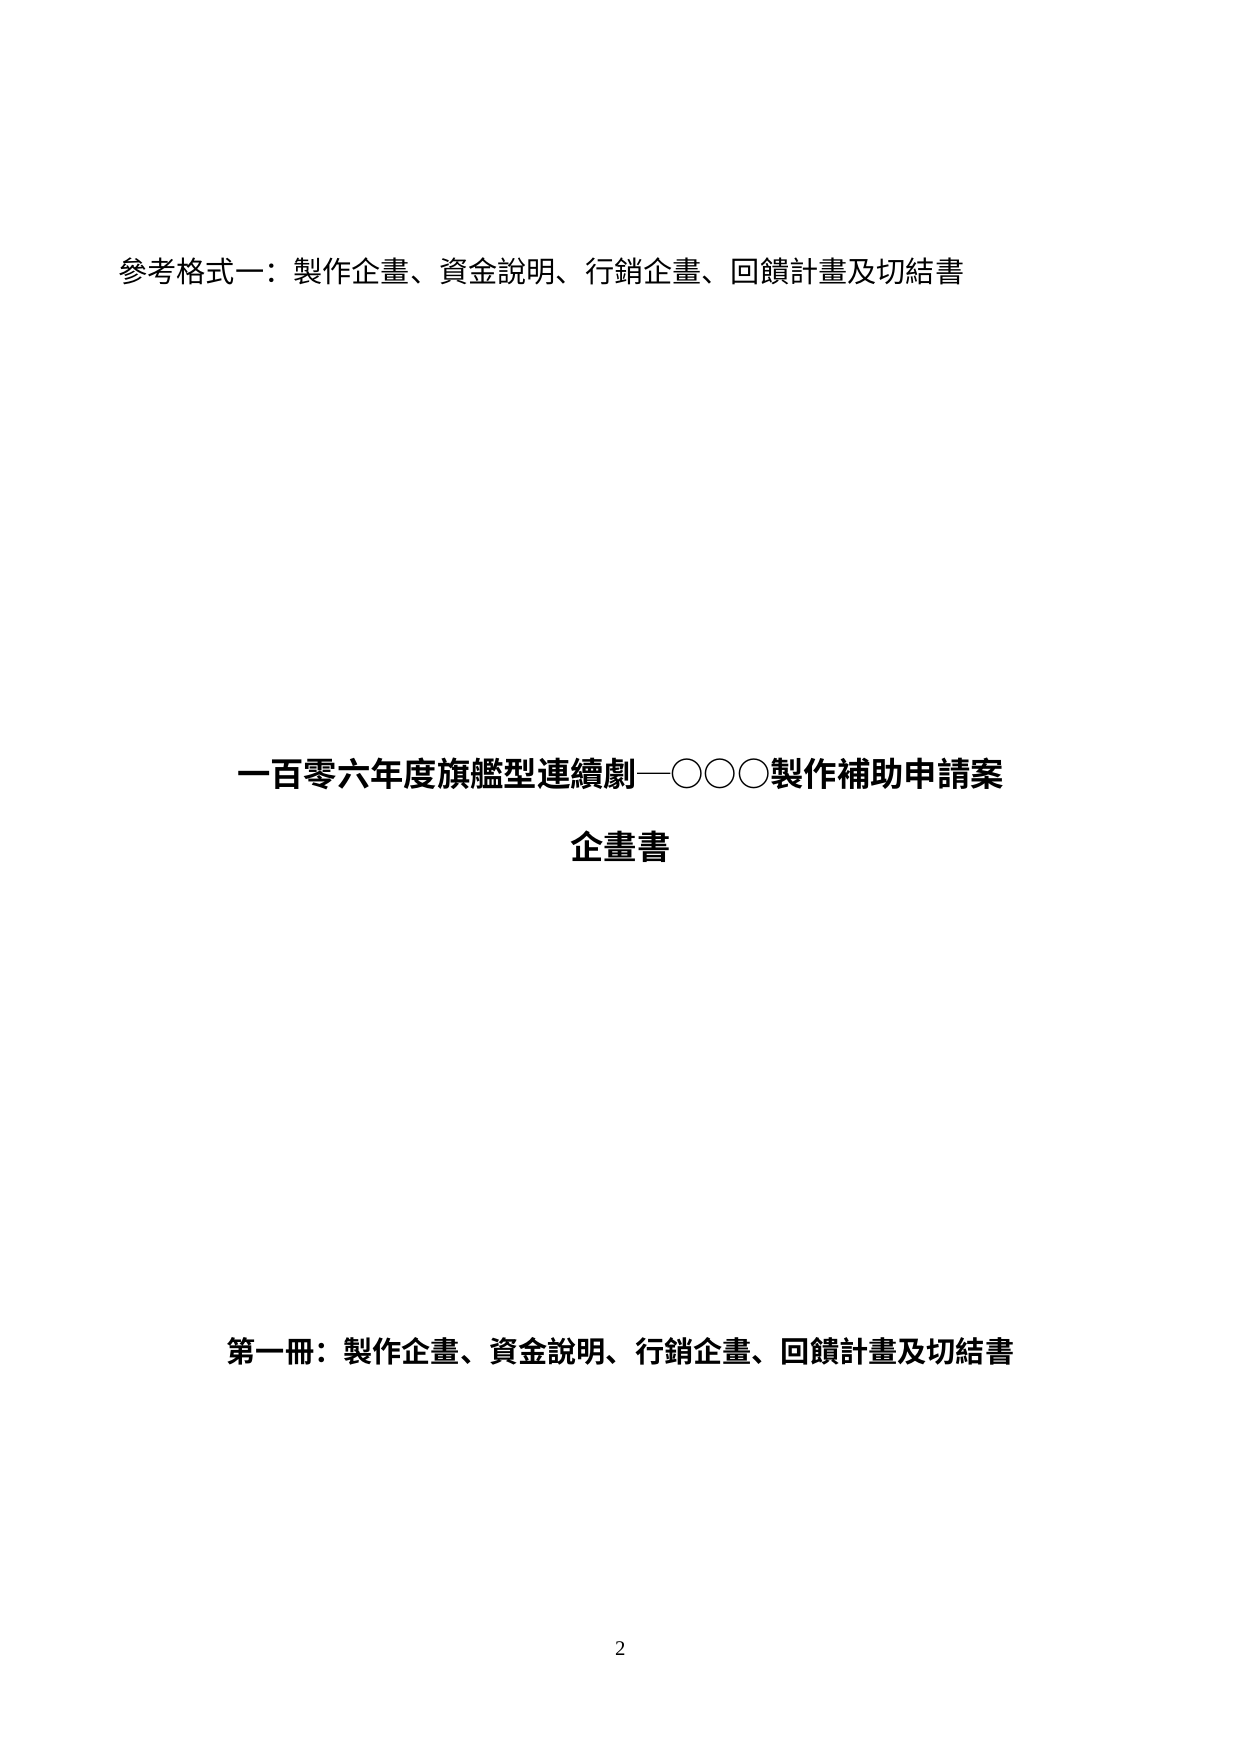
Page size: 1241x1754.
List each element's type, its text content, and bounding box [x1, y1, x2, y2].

text 參考格式一：製作企畫、資金說明、行銷企畫、回饋計畫及切結書 [118, 249, 1122, 291]
text 企畫書 [118, 820, 1122, 869]
text 第一冊：製作企畫、資金說明、行銷企畫、回饋計畫及切結書 [118, 1329, 1122, 1371]
text 一百零六年度旗艦型連續劇─○○○製作補助申請案 [118, 748, 1122, 796]
